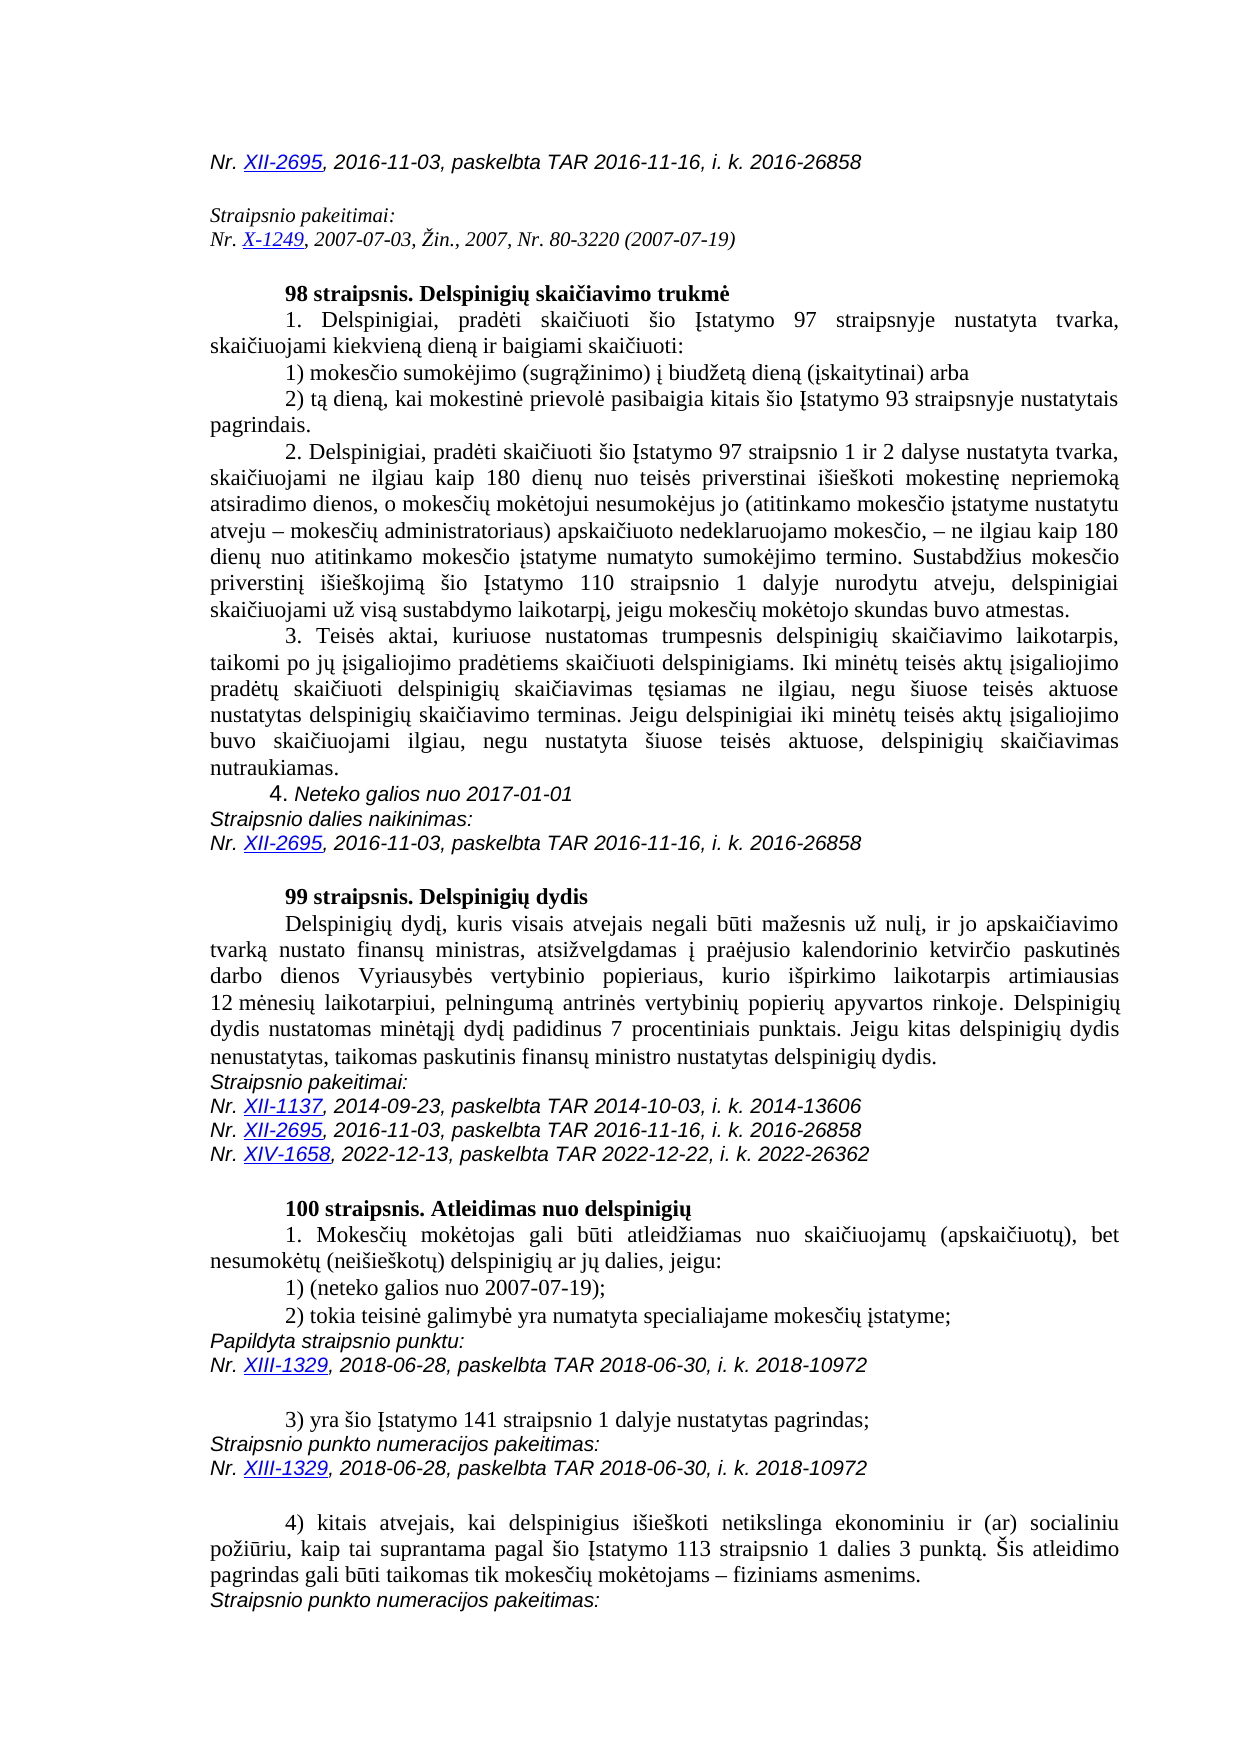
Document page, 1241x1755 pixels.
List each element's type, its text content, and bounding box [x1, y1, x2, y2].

text 1) mokesčio sumokėjimo (sugrąžinimo) į biudžetą dieną (įskaitytinai) arba [210, 359, 1120, 385]
text 3) yra šio Įstatymo 141 straipsnio 1 dalyje nustatytas pagrindas; [210, 1406, 1120, 1432]
text Nr. XII-2695, 2016-11-03, paskelbta TAR 2016-11-16, i. k. 2016-26858 [210, 150, 1120, 174]
text 2. Delspinigiai, pradėti skaičiuoti šio Įstatymo 97 straipsnio 1 ir 2 dalyse nustatyta tvarka, skaičiuojami ne ilgiau kaip 180 dienų nuo teisės priverstinai išieškoti mokestinę nepriemoką atsiradimo dienos, o mokesčių mokėtojui nesumokėjus jo (atitinkamo mokesčio įstatyme nustatytu atveju – mokesčių administratoriaus) apskaičiuoto nedeklaruojamo mokesčio, – ne ilgiau kaip 180 dienų nuo atitinkamo mokesčio įstatyme numatyto sumokėjimo termino. Sustabdžius mokesčio priverstinį išieškojimą šio Įstatymo 110 straipsnio 1 dalyje nurodytu atveju, delspinigiai skaičiuojami už visą sustabdymo laikotarpį, jeigu mokesčių mokėtojo skundas buvo atmestas. [210, 438, 1120, 622]
text Nr. XIV-1658, 2022-12-13, paskelbta TAR 2022-12-22, i. k. 2022-26362 [210, 1142, 1120, 1166]
text 2) tą dieną, kai mokestinė prievolė pasibaigia kitais šio Įstatymo 93 straipsnyje nustatytais pagrindais. [210, 385, 1120, 438]
text Straipsnio pakeitimai: [210, 1070, 1120, 1094]
text Nr. X-1249, 2007-07-03, Žin., 2007, Nr. 80-3220 (2007-07-19) [210, 227, 1120, 251]
text 1) (neteko galios nuo 2007-07-19); [210, 1274, 1120, 1300]
text Straipsnio punkto numeracijos pakeitimas: [210, 1588, 1120, 1612]
text 3. Teisės aktai, kuriuose nustatomas trumpesnis delspinigių skaičiavimo laikotarpis, taikomi po jų įsigaliojimo pradėtiems skaičiuoti delspinigiams. Iki minėtų teisės aktų įsigaliojimo pradėtų skaičiuoti delspinigių skaičiavimas tęsiamas ne ilgiau, negu šiuose teisės aktuose nustatytas delspinigių skaičiavimo terminas. Jeigu delspinigiai iki minėtų teisės aktų įsigaliojimo buvo skaičiuojami ilgiau, negu nustatyta šiuose teisės aktuose, delspinigių skaičiavimas nutraukiamas. [210, 622, 1120, 780]
text Nr. XII-2695, 2016-11-03, paskelbta TAR 2016-11-16, i. k. 2016-26858 [210, 1118, 1120, 1142]
text Nr. XIII-1329, 2018-06-28, paskelbta TAR 2018-06-30, i. k. 2018-10972 [210, 1456, 1120, 1480]
text Straipsnio punkto numeracijos pakeitimas: [210, 1432, 1120, 1456]
text 100 straipsnis. Atleidimas nuo delspinigių [210, 1195, 1120, 1221]
text Nr. XII-2695, 2016-11-03, paskelbta TAR 2016-11-16, i. k. 2016-26858 [210, 831, 1120, 854]
text 98 straipsnis. Delspinigių skaičiavimo trukmė [210, 279, 1120, 306]
text 1. Delspinigiai, pradėti skaičiuoti šio Įstatymo 97 straipsnyje nustatyta tvarka, skaičiuojami kiekvieną dieną ir baigiami skaičiuoti: [210, 306, 1120, 359]
text 1. Mokesčių mokėtojas gali būti atleidžiamas nuo skaičiuojamų (apskaičiuotų), bet nesumokėtų (neišieškotų) delspinigių ar jų dalies, jeigu: [210, 1221, 1120, 1274]
text 4. Neteko galios nuo 2017-01-01 [210, 780, 1120, 807]
text Papildyta straipsnio punktu: [210, 1329, 1120, 1353]
text Nr. XII-1137, 2014-09-23, paskelbta TAR 2014-10-03, i. k. 2014-13606 [210, 1094, 1120, 1118]
text Nr. XIII-1329, 2018-06-28, paskelbta TAR 2018-06-30, i. k. 2018-10972 [210, 1353, 1120, 1377]
text 2) tokia teisinė galimybė yra numatyta specialiajame mokesčių įstatyme; [210, 1300, 1120, 1329]
text Straipsnio pakeitimai: [210, 203, 1120, 227]
text 99 straipsnis. Delspinigių dydis [210, 883, 1120, 910]
text 4) kitais atvejais, kai delspinigius išieškoti netikslinga ekonominiu ir (ar) socialiniu požiūriu, kaip tai suprantama pagal šio Įstatymo 113 straipsnio 1 dalies 3 punktą. Šis atleidimo pagrindas gali būti taikomas tik mokesčių mokėtojams – fiziniams asmenims. [210, 1509, 1120, 1588]
text Straipsnio dalies naikinimas: [210, 807, 1120, 831]
text Delspinigių dydį, kuris visais atvejais negali būti mažesnis už nulį, ir jo apskaičiavimo tvarką nustato finansų ministras, atsižvelgdamas į praėjusio kalendorinio ketvirčio paskutinės darbo dienos Vyriausybės vertybinio popieriaus, kurio išpirkimo laikotarpis artimiausias 12 mėnesių laikotarpiui, pelningumą antrinės vertybinių popierių apyvartos rinkoje. Delspinigių dydis nustatomas minėtąjį dydį padidinus 7 procentiniais punktais. Jeigu kitas delspinigių dydis nenustatytas, taikomas paskutinis finansų ministro nustatytas delspinigių dydis. [210, 910, 1120, 1070]
